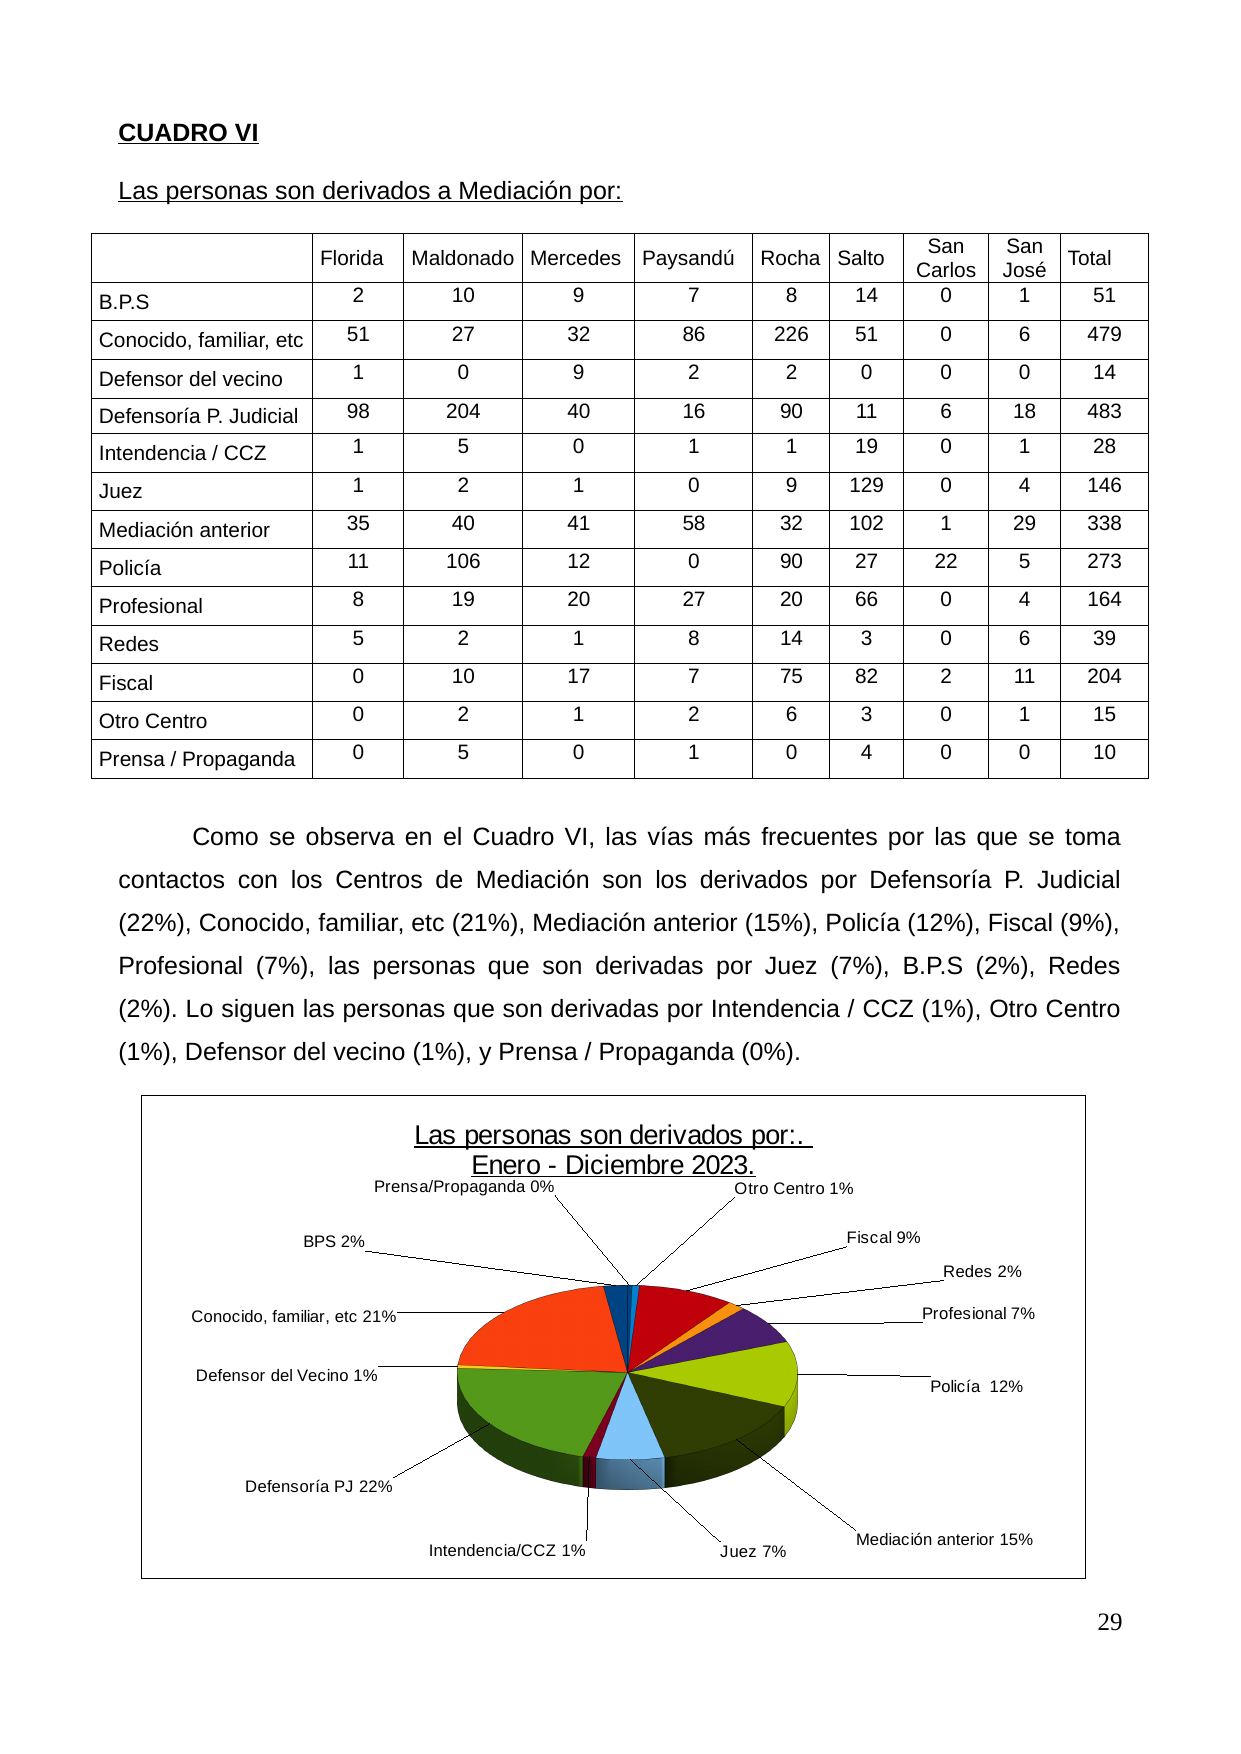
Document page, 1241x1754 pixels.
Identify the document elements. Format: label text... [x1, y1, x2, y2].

table_cell 86 [635, 321, 752, 358]
table_cell 0 [989, 360, 1060, 398]
table_cell 8 [753, 283, 829, 320]
table_cell 6 [989, 321, 1060, 358]
table_cell 58 [635, 511, 752, 548]
table_cell 4 [989, 587, 1060, 624]
table_cell 273 [1061, 549, 1148, 586]
table_cell 7 [635, 664, 752, 701]
table_cell 35 [313, 511, 403, 548]
table_cell 27 [635, 587, 752, 624]
table_cell Mediación anterior [92, 511, 312, 548]
table_header Rocha [753, 234, 829, 282]
table_cell 5 [313, 626, 403, 663]
table_cell 1 [989, 283, 1060, 320]
table_cell 2 [404, 626, 522, 663]
table_cell 5 [989, 549, 1060, 586]
table_header Salto [830, 234, 903, 282]
table_cell 0 [904, 702, 988, 739]
text Como se observa en el Cuadro VI, las vías más frecuentes por las que se toma contactos con los Centros de Mediación son los derivados por Defensoría P. Judicial (22%), Conocido, familiar, etc (21%), Mediación anterior (15%), Policía (12%), Fiscal (9%), Profesional (7%), las personas que son derivadas por Juez (7%), B.P.S (2%), Redes (2%). Lo siguen las personas que son derivadas por Intendencia / CCZ (1%), Otro Centro (1%), Defensor del vecino (1%), y Prensa / Propaganda (0%). [118, 822, 1122, 1066]
table_cell 22 [904, 549, 988, 586]
table_cell 41 [523, 511, 634, 548]
table_cell 90 [753, 549, 829, 586]
table_cell 0 [523, 740, 634, 777]
table_cell 18 [989, 399, 1060, 433]
table_cell 0 [404, 360, 522, 398]
table_cell 8 [313, 587, 403, 624]
table_cell 20 [523, 587, 634, 624]
text Las personas son derivados a Mediación por: [118, 176, 1122, 204]
table_cell 0 [904, 587, 988, 624]
table_cell 1 [313, 434, 403, 472]
table_cell Policía [92, 549, 312, 586]
table_cell 146 [1061, 473, 1148, 510]
table_cell 20 [753, 587, 829, 624]
table_cell 27 [830, 549, 903, 586]
table_cell 0 [753, 740, 829, 777]
table_cell 40 [404, 511, 522, 548]
table_cell 1 [989, 434, 1060, 472]
table_cell 10 [404, 664, 522, 701]
table_cell 106 [404, 549, 522, 586]
table_cell 164 [1061, 587, 1148, 624]
table_cell Redes [92, 626, 312, 663]
table_cell 5 [404, 434, 522, 472]
table_cell 82 [830, 664, 903, 701]
table_cell 28 [1061, 434, 1148, 472]
table_cell 19 [404, 587, 522, 624]
table_cell 9 [523, 283, 634, 320]
table_cell 75 [753, 664, 829, 701]
table_cell 98 [313, 399, 403, 433]
table_cell 7 [635, 283, 752, 320]
table_cell 0 [830, 360, 903, 398]
table_cell 2 [313, 283, 403, 320]
table_cell 19 [830, 434, 903, 472]
table_cell 3 [830, 702, 903, 739]
table_cell 1 [523, 626, 634, 663]
table_cell 1 [523, 702, 634, 739]
table_cell 1 [523, 473, 634, 510]
table_cell 0 [904, 360, 988, 398]
table_cell 9 [523, 360, 634, 398]
table_cell 17 [523, 664, 634, 701]
table_cell Intendencia / CCZ [92, 434, 312, 472]
table_cell 40 [523, 399, 634, 433]
table_cell Otro Centro [92, 702, 312, 739]
table_cell 27 [404, 321, 522, 358]
table_cell 102 [830, 511, 903, 548]
table_cell 0 [635, 549, 752, 586]
table_cell 483 [1061, 399, 1148, 433]
table_cell 479 [1061, 321, 1148, 358]
table_cell Profesional [92, 587, 312, 624]
table_cell 51 [830, 321, 903, 358]
table_header Maldonado [404, 234, 522, 282]
table_cell 1 [313, 473, 403, 510]
table_cell B.P.S [92, 283, 312, 320]
table_cell 1 [989, 702, 1060, 739]
table_cell 6 [904, 399, 988, 433]
table_cell 0 [523, 434, 634, 472]
table_cell 1 [753, 434, 829, 472]
table_cell 2 [635, 702, 752, 739]
table_cell 2 [753, 360, 829, 398]
table_cell 4 [830, 740, 903, 777]
table_cell 1 [313, 360, 403, 398]
table_cell 32 [753, 511, 829, 548]
table_cell 2 [404, 702, 522, 739]
table_header San José [989, 234, 1060, 282]
table_cell 12 [523, 549, 634, 586]
table_cell 66 [830, 587, 903, 624]
table_cell 6 [989, 626, 1060, 663]
table_cell 11 [830, 399, 903, 433]
table_cell 9 [753, 473, 829, 510]
table_cell 51 [313, 321, 403, 358]
table_cell 0 [904, 283, 988, 320]
table_cell 2 [904, 664, 988, 701]
table_cell 1 [635, 740, 752, 777]
table_cell 204 [1061, 664, 1148, 701]
table_cell 0 [313, 664, 403, 701]
table_header [92, 234, 312, 282]
table_cell 1 [904, 511, 988, 548]
table_cell Fiscal [92, 664, 312, 701]
table_header San Carlos [904, 234, 988, 282]
table_cell 0 [313, 702, 403, 739]
table_cell 0 [313, 740, 403, 777]
table_cell 5 [404, 740, 522, 777]
table_cell 39 [1061, 626, 1148, 663]
table_cell 2 [404, 473, 522, 510]
table_cell Conocido, familiar, etc [92, 321, 312, 358]
table_cell 11 [313, 549, 403, 586]
table_cell 32 [523, 321, 634, 358]
table_cell 2 [635, 360, 752, 398]
table_cell 11 [989, 664, 1060, 701]
table_cell 16 [635, 399, 752, 433]
table_cell 0 [904, 473, 988, 510]
table_cell 29 [989, 511, 1060, 548]
table_cell 0 [904, 321, 988, 358]
table_cell 0 [904, 740, 988, 777]
table_cell Juez [92, 473, 312, 510]
table_header Paysandú [635, 234, 752, 282]
table_cell 0 [635, 473, 752, 510]
table_cell 90 [753, 399, 829, 433]
table_cell 10 [404, 283, 522, 320]
table_cell 3 [830, 626, 903, 663]
table_cell 4 [989, 473, 1060, 510]
table_cell 14 [830, 283, 903, 320]
table_cell Defensor del vecino [92, 360, 312, 398]
table_cell 51 [1061, 283, 1148, 320]
table_cell 226 [753, 321, 829, 358]
table_cell 8 [635, 626, 752, 663]
table_cell 129 [830, 473, 903, 510]
table_cell 0 [904, 434, 988, 472]
table_cell Prensa / Propaganda [92, 740, 312, 777]
table_cell 14 [1061, 360, 1148, 398]
table_header Florida [313, 234, 403, 282]
table_header Total [1061, 234, 1148, 282]
table_cell Defensoría P. Judicial [92, 399, 312, 433]
table_cell 14 [753, 626, 829, 663]
table_cell 0 [989, 740, 1060, 777]
table_cell 15 [1061, 702, 1148, 739]
table_cell 6 [753, 702, 829, 739]
table_cell 1 [635, 434, 752, 472]
table_header Mercedes [523, 234, 634, 282]
table_cell 10 [1061, 740, 1148, 777]
table_cell 338 [1061, 511, 1148, 548]
subtitle CUADRO VI [118, 118, 1122, 147]
table_cell 204 [404, 399, 522, 433]
table_cell 0 [904, 626, 988, 663]
